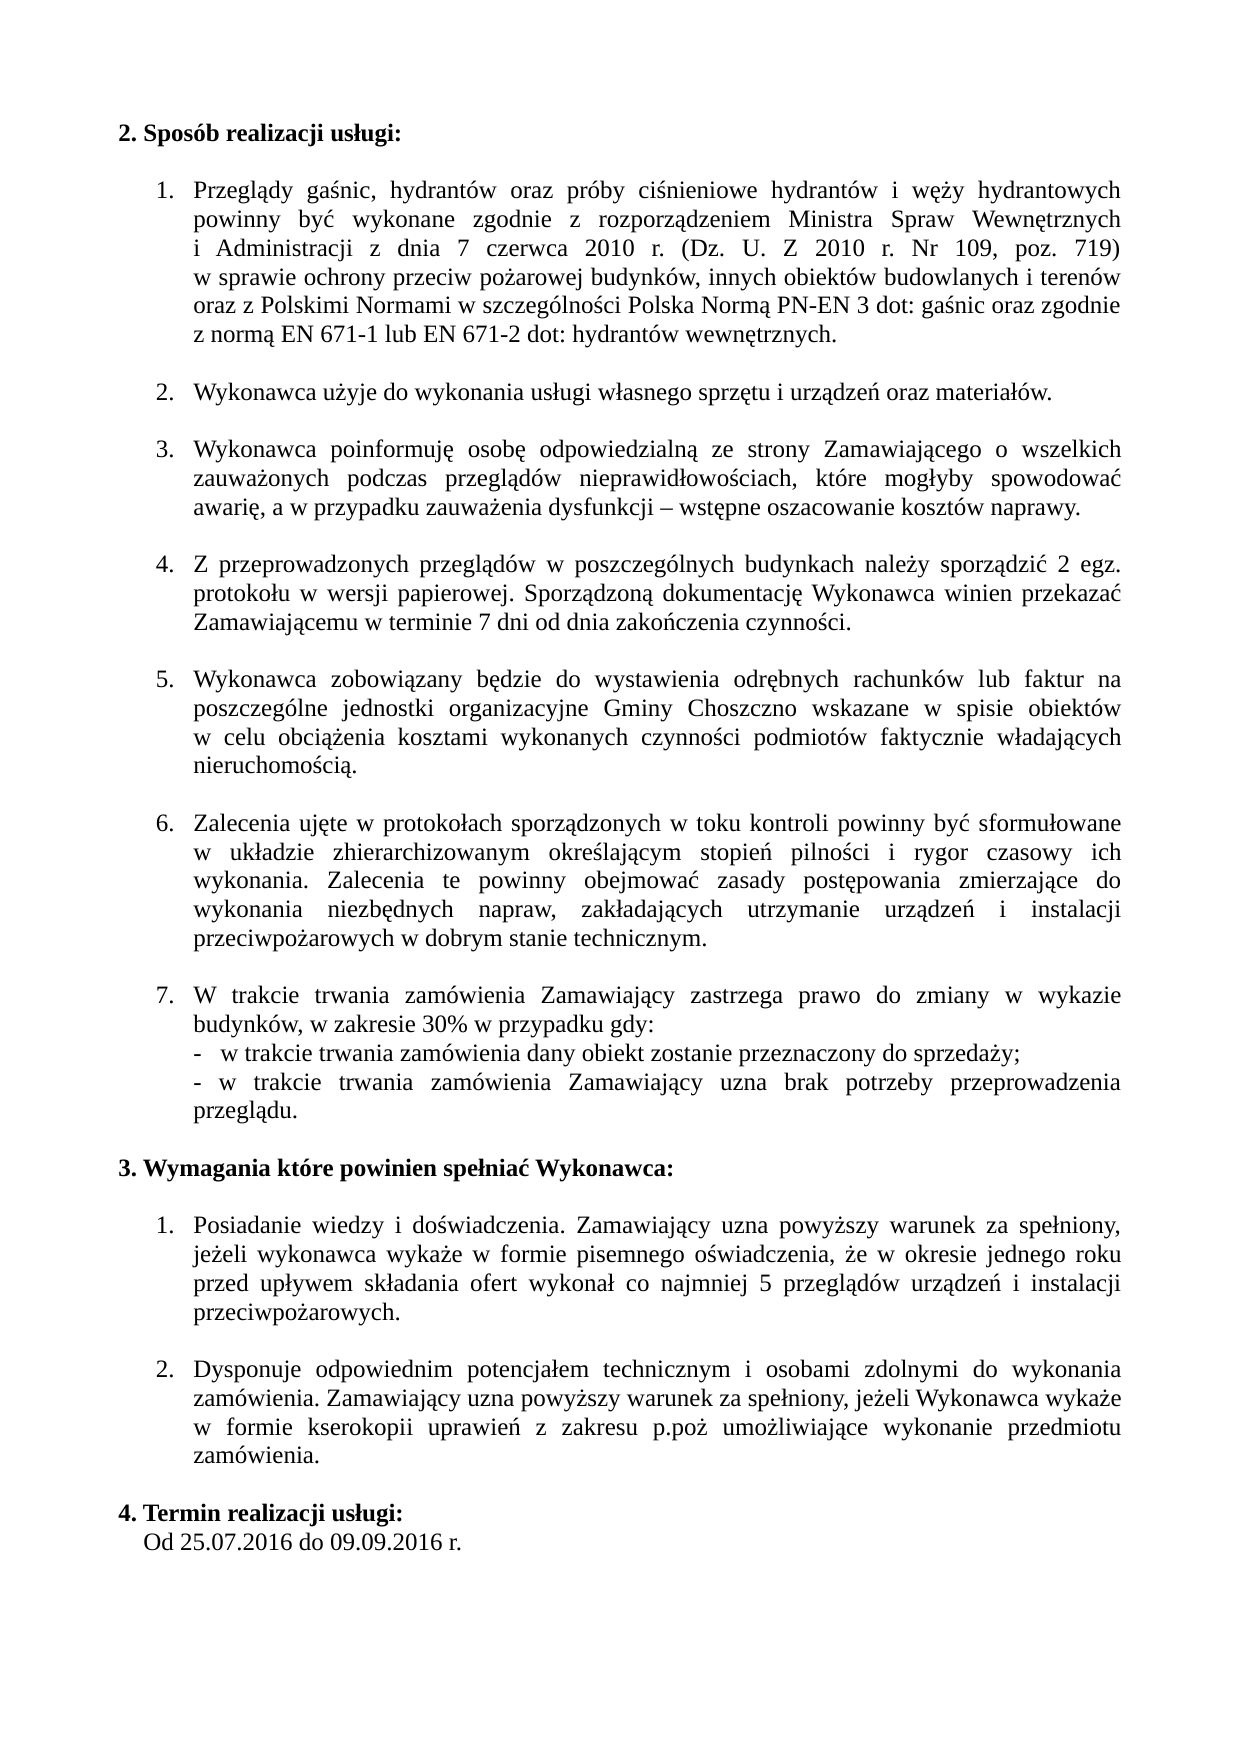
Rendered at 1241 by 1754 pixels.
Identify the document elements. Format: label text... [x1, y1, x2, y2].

text 4. Termin realizacji usługi: [118, 1498, 1122, 1527]
list Posiadanie wiedzy i doświadczenia. Zamawiający uzna powyższy warunek za spełniony, jeżeli wykonawca wykaże w formie pisemnego oświadczenia, że w okresie jednego roku przed upływem składania ofert wykonał co najmniej 5 przeglądów urządzeń i instalacji przeciwpożarowych. [156, 1211, 1122, 1326]
list Zalecenia ujęte w protokołach sporządzonych w toku kontroli powinny być sformułowane w układzie zhierarchizowanym określającym stopień pilności i rygor czasowy ich wykonania. Zalecenia te powinny obejmować zasady postępowania zmierzające do wykonania niezbędnych napraw, zakładających utrzymanie urządzeń i instalacji przeciwpożarowych w dobrym stanie technicznym. [156, 808, 1122, 952]
list Dysponuje odpowiednim potencjałem technicznym i osobami zdolnymi do wykonania zamówienia. Zamawiający uzna powyższy warunek za spełniony, jeżeli Wykonawca wykaże w formie kserokopii uprawień z zakresu p.poż umożliwiające wykonanie przedmiotu zamówienia. [156, 1354, 1122, 1469]
text 2. Sposób realizacji usługi: [118, 118, 1122, 147]
list Wykonawca zobowiązany będzie do wystawienia odrębnych rachunków lub faktur na poszczególne jednostki organizacyjne Gminy Choszczno wskazane w spisie obiektów w celu obciążenia kosztami wykonanych czynności podmiotów faktycznie władających nieruchomością. [156, 664, 1122, 779]
list Przeglądy gaśnic, hydrantów oraz próby ciśnieniowe hydrantów i węży hydrantowych powinny być wykonane zgodnie z rozporządzeniem Ministra Spraw Wewnętrznych i Administracji z dnia 7 czerwca 2010 r. (Dz. U. Z 2010 r. Nr 109, poz. 719) w sprawie ochrony przeciw pożarowej budynków, innych obiektów budowlanych i terenów oraz z Polskimi Normami w szczególności Polska Normą PN-EN 3 dot: gaśnic oraz zgodnie z normą EN 671-1 lub EN 671-2 dot: hydrantów wewnętrznych. [156, 176, 1122, 348]
list - w trakcie trwania zamówienia Zamawiający uzna brak potrzeby przeprowadzenia przeglądu. [156, 1067, 1122, 1124]
text 3. Wymagania które powinien spełniać Wykonawca: [118, 1153, 1122, 1182]
list Z przeprowadzonych przeglądów w poszczególnych budynkach należy sporządzić 2 egz. protokołu w wersji papierowej. Sporządzoną dokumentację Wykonawca winien przekazać Zamawiającemu w terminie 7 dni od dnia zakończenia czynności. [156, 549, 1122, 636]
list Wykonawca poinformuję osobę odpowiedzialną ze strony Zamawiającego o wszelkich zauważonych podczas przeglądów nieprawidłowościach, które mogłyby spowodować awarię, a w przypadku zauważenia dysfunkcji – wstępne oszacowanie kosztów naprawy. [156, 434, 1122, 521]
text Od 25.07.2016 do 09.09.2016 r. [118, 1527, 1122, 1556]
list W trakcie trwania zamówienia Zamawiający zastrzega prawo do zmiany w wykazie budynków, w zakresie 30% w przypadku gdy: [156, 981, 1122, 1038]
list Wykonawca użyje do wykonania usługi własnego sprzętu i urządzeń oraz materiałów. [156, 377, 1122, 406]
list - w trakcie trwania zamówienia dany obiekt zostanie przeznaczony do sprzedaży; [156, 1038, 1122, 1067]
